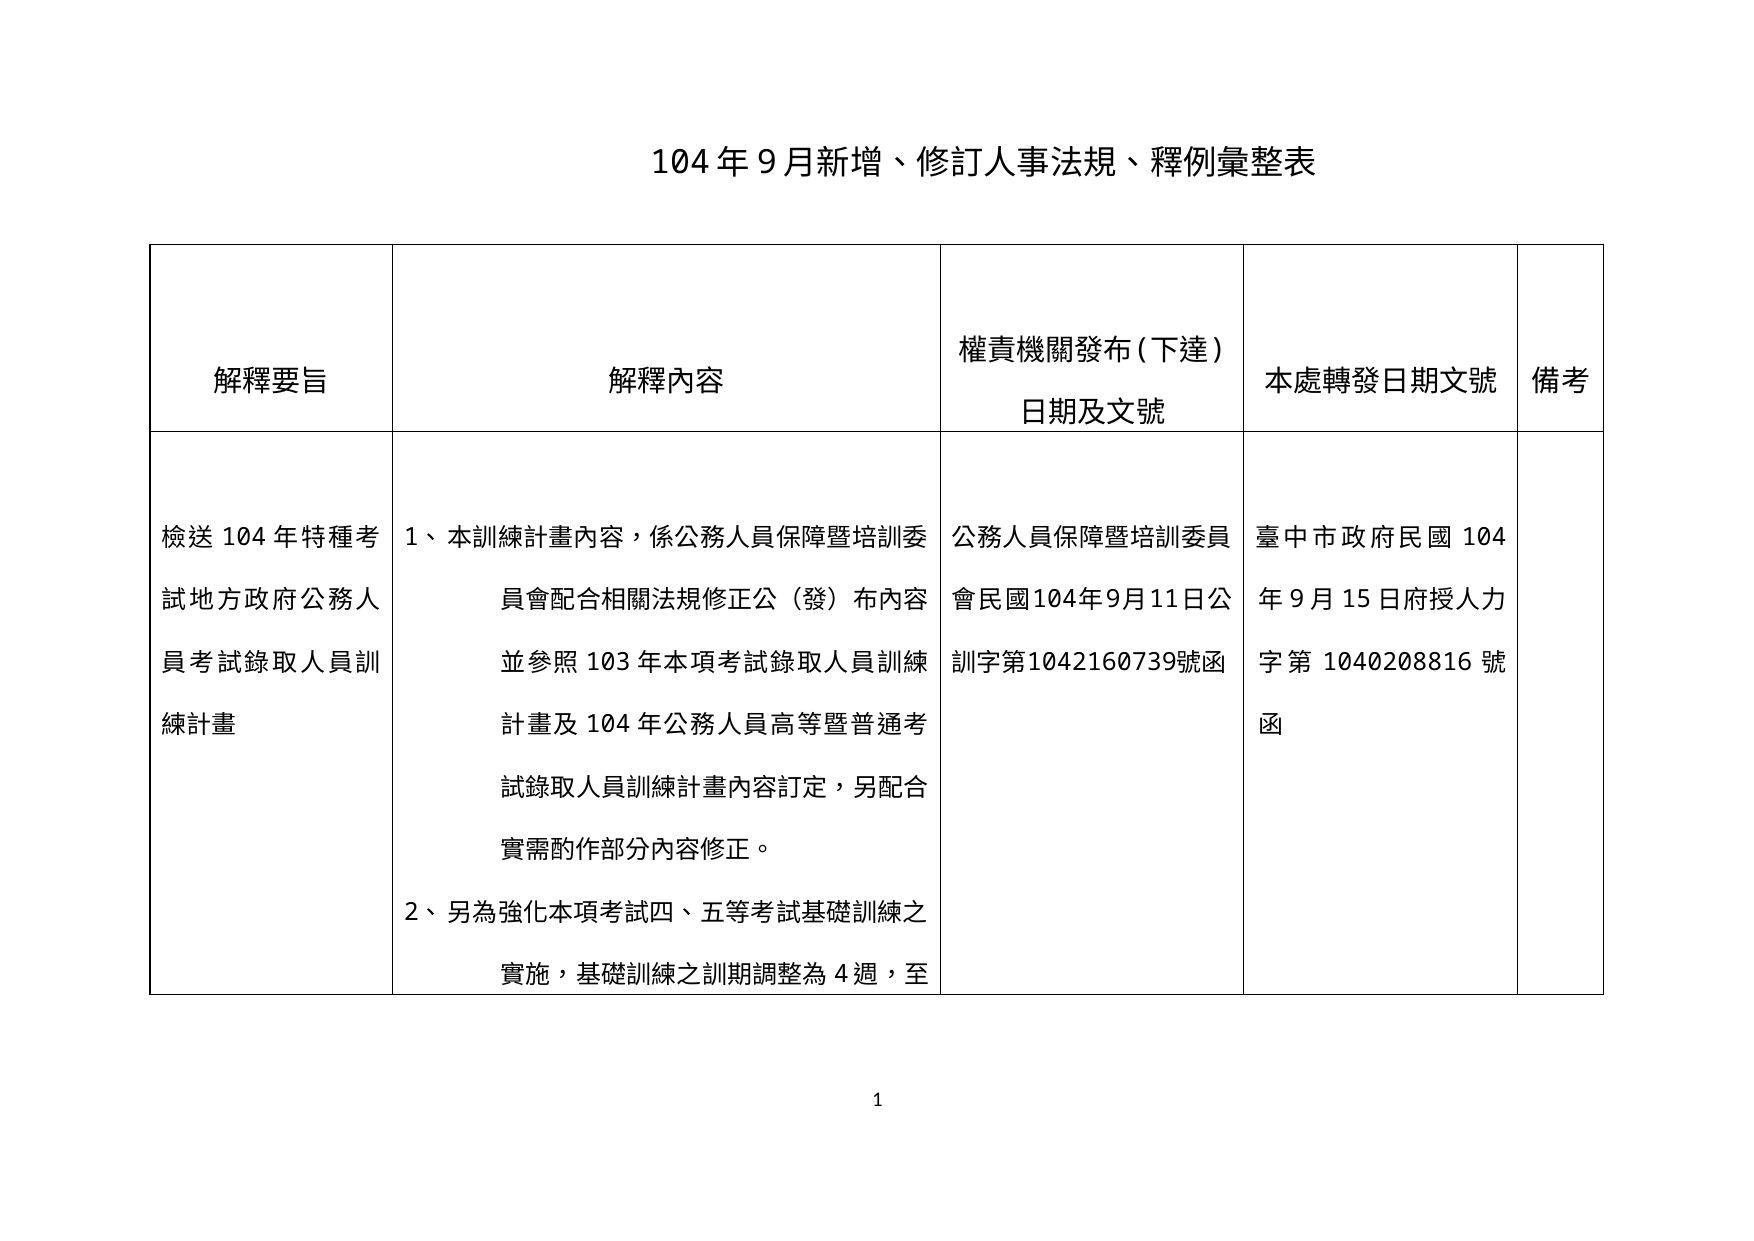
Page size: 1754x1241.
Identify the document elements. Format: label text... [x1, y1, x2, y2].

table_cell 公務人員保障暨培訓委員會民國104年9月11日公訓字第1042160739號函 [941, 432, 1243, 993]
table_cell 檢送104年特種考試地方政府公務人員考試錄取人員訓練計畫 [151, 432, 392, 993]
table_header 解釋內容 [393, 245, 940, 431]
table_header 本處轉發日期文號 [1244, 245, 1517, 431]
table_cell [1518, 432, 1603, 993]
table_header 備考 [1518, 245, 1603, 431]
table_header 解釋要旨 [151, 245, 392, 431]
text 104年9月新增、修訂人事法規、釋例彙整表 [150, 118, 1604, 181]
table_header 權責機關發布(下達)日期及文號 [941, 245, 1243, 431]
table_cell 本訓練計畫內容，係公務人員保障暨培訓委員會配合相關法規修正公（發）布內容並參照103年本項考試錄取人員訓練計畫及104年公務人員高等暨普通考試錄取人員訓練計畫內容訂定，另配合實需酌作部分內容修正。 另為強化本項考試四、五等考試基礎訓練之實施，基礎訓練之訓期調整為4週，至 [393, 432, 940, 993]
table_cell 臺中市政府民國104年9月15日府授人力字第1040208816號函 [1244, 432, 1517, 993]
